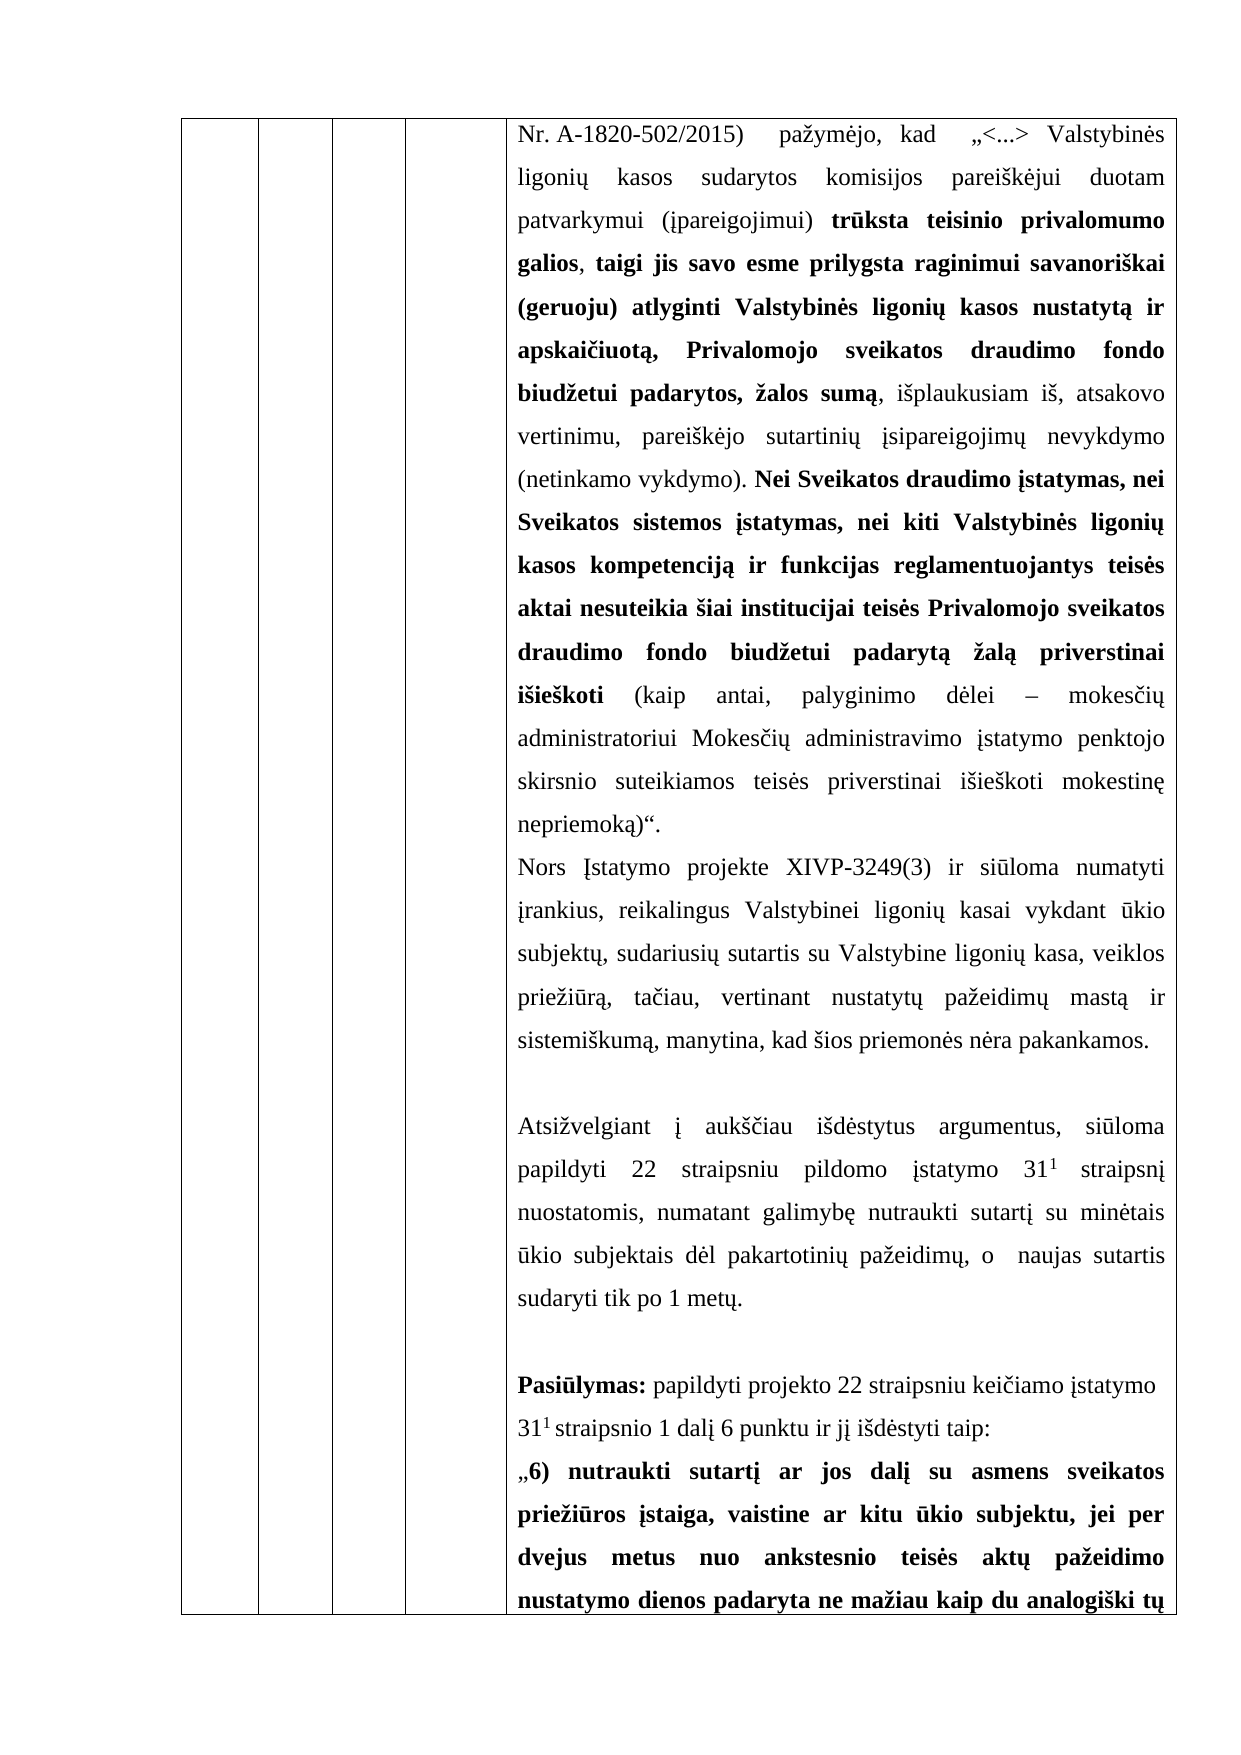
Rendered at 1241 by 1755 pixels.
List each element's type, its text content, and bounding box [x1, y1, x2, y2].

table_cell [333, 119, 405, 1614]
table_cell [406, 119, 506, 1614]
table_cell [182, 119, 258, 1614]
table_cell [259, 119, 332, 1614]
table_cell Nr. A-1820-502/2015) pažymėjo, kad „<...> Valstybinės ligonių kasos sudarytos komisijos pareiškėjui duotam patvarkymui (įpareigojimui) trūksta teisinio privalomumo galios, taigi jis savo esme prilygsta raginimui savanoriškai (geruoju) atlyginti Valstybinės ligonių kasos nustatytą ir apskaičiuotą, Privalomojo sveikatos draudimo fondo biudžetui padarytos, žalos sumą, išplaukusiam iš, atsakovo vertinimu, pareiškėjo sutartinių įsipareigojimų nevykdymo (netinkamo vykdymo). Nei Sveikatos draudimo įstatymas, nei Sveikatos sistemos įstatymas, nei kiti Valstybinės ligonių kasos kompetenciją ir funkcijas reglamentuojantys teisės aktai nesuteikia šiai institucijai teisės Privalomojo sveikatos draudimo fondo biudžetui padarytą žalą priverstinai išieškoti (kaip antai, palyginimo dėlei – mokesčių administratoriui Mokesčių administravimo įstatymo penktojo skirsnio suteikiamos teisės priverstinai išieškoti mokestinę nepriemoką)“. Nors Įstatymo projekte XIVP-3249(3) ir siūloma numatyti įrankius, reikalingus Valstybinei ligonių kasai vykdant ūkio subjektų, sudariusių sutartis su Valstybine ligonių kasa, veiklos priežiūrą, tačiau, vertinant nustatytų pažeidimų mastą ir sistemiškumą, manytina, kad šios priemonės nėra pakankamos. Atsižvelgiant į aukščiau išdėstytus argumentus, siūloma papildyti 22 straipsniu pildomo įstatymo 311 straipsnį nuostatomis, numatant galimybę nutraukti sutartį su minėtais ūkio subjektais dėl pakartotinių pažeidimų, o naujas sutartis sudaryti tik po 1 metų. Pasiūlymas: papildyti projekto 22 straipsniu keičiamo įstatymo 311 straipsnio 1 dalį 6 punktu ir jį išdėstyti taip: „6) nutraukti sutartį ar jos dalį su asmens sveikatos priežiūros įstaiga, vaistine ar kitu ūkio subjektu, jei per dvejus metus nuo ankstesnio teisės aktų pažeidimo nustatymo dienos padaryta ne mažiau kaip du analogiški tų [507, 119, 1176, 1614]
